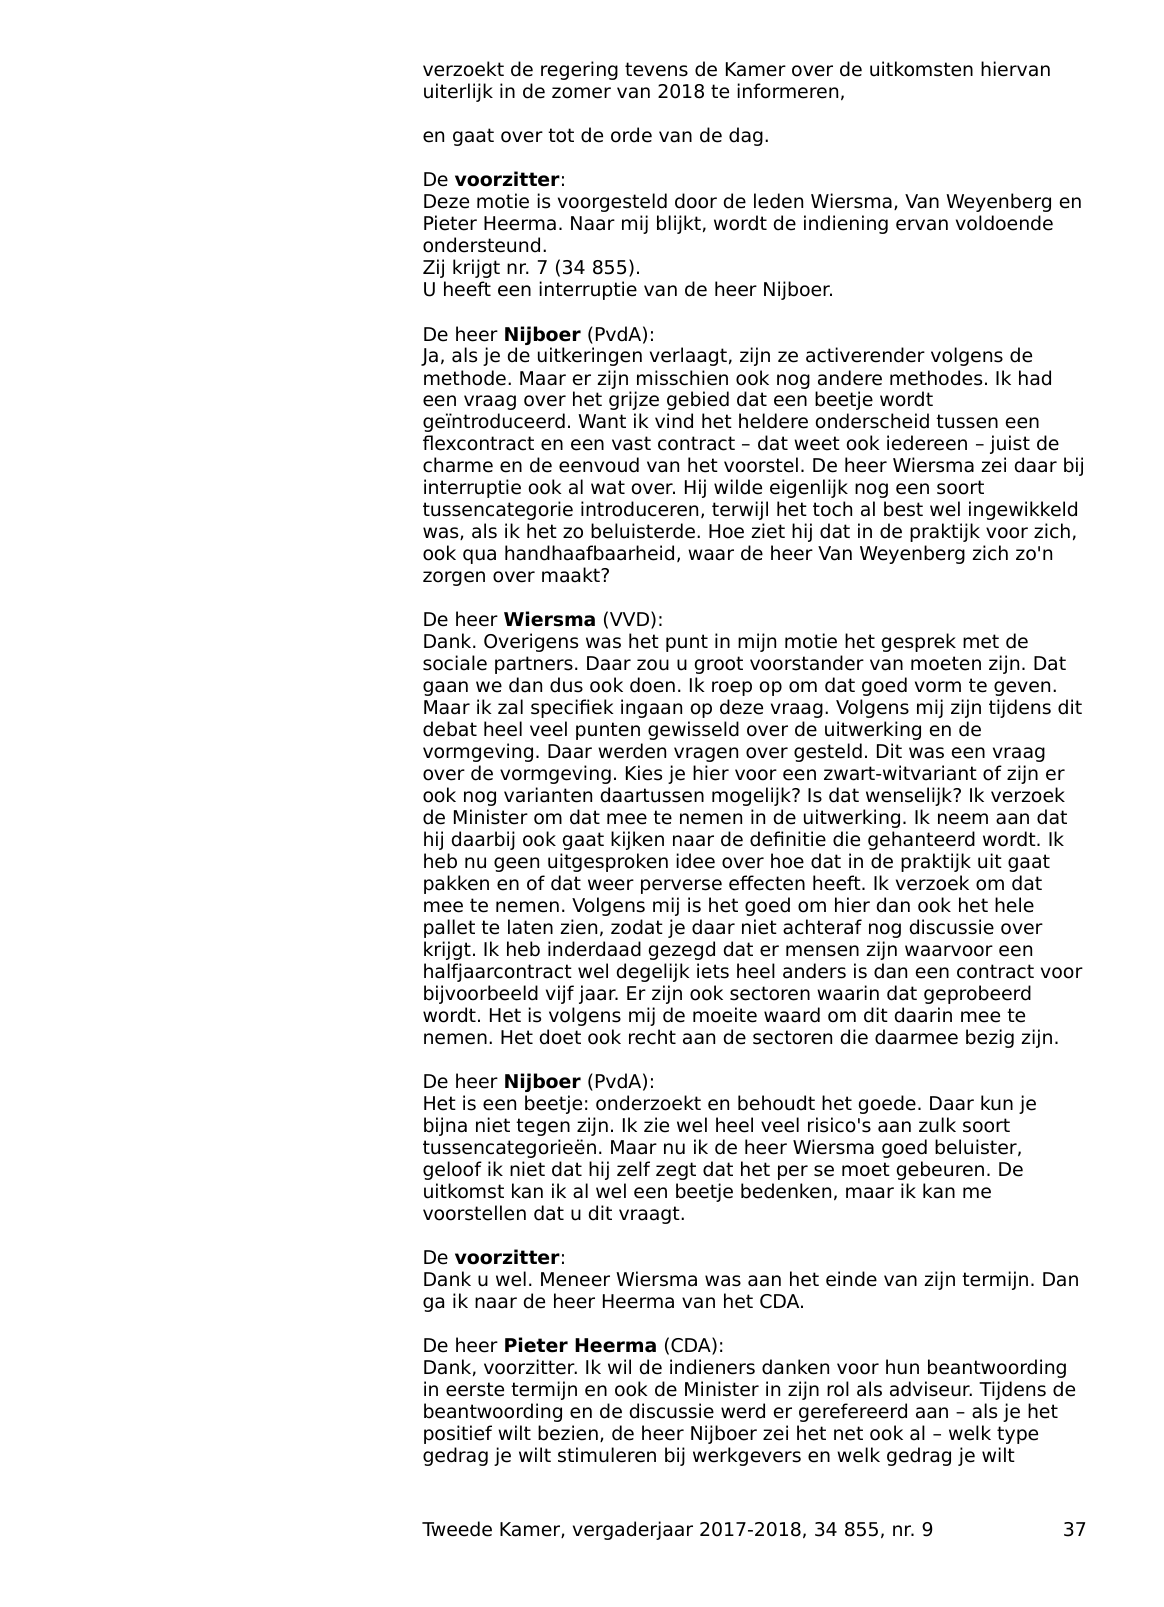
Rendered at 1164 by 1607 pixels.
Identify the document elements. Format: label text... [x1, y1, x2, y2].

text Ja, als je de uitkeringen verlaagt, zijn ze activerender volgens de methode. Maar er zijn misschien ook nog andere methodes. Ik had een vraag over het grijze gebied dat een beetje wordt geïntroduceerd. Want ik vind het heldere onderscheid tussen een flexcontract en een vast contract – dat weet ook iedereen – juist de charme en de eenvoud van het voorstel. De heer Wiersma zei daar bij interruptie ook al wat over. Hij wilde eigenlijk nog een soort tussencategorie introduceren, terwijl het toch al best wel ingewikkeld was, als ik het zo beluisterde. Hoe ziet hij dat in de praktijk voor zich, ook qua handhaafbaarheid, waar de heer Van Weyenberg zich zo'n zorgen over maakt? [422, 345, 1087, 587]
text verzoekt de regering tevens de Kamer over de uitkomsten hiervan uiterlijk in de zomer van 2018 te informeren, [422, 59, 1087, 103]
text De heer Nijboer (PvdA): [422, 323, 1087, 345]
text De heer Pieter Heerma (CDA): [422, 1335, 1087, 1357]
text en gaat over tot de orde van de dag. [422, 125, 1087, 147]
text Het is een beetje: onderzoekt en behoudt het goede. Daar kun je bijna niet tegen zijn. Ik zie wel heel veel risico's aan zulk soort tussencategorieën. Maar nu ik de heer Wiersma goed beluister, geloof ik niet dat hij zelf zegt dat het per se moet gebeuren. De uitkomst kan ik al wel een beetje bedenken, maar ik kan me voorstellen dat u dit vraagt. [422, 1093, 1087, 1225]
text Dank. Overigens was het punt in mijn motie het gesprek met de sociale partners. Daar zou u groot voorstander van moeten zijn. Dat gaan we dan dus ook doen. Ik roep op om dat goed vorm te geven. Maar ik zal specifiek ingaan op deze vraag. Volgens mij zijn tijdens dit debat heel veel punten gewisseld over de uitwerking en de vormgeving. Daar werden vragen over gesteld. Dit was een vraag over de vormgeving. Kies je hier voor een zwart-witvariant of zijn er ook nog varianten daartussen mogelijk? Is dat wenselijk? Ik verzoek de Minister om dat mee te nemen in de uitwerking. Ik neem aan dat hij daarbij ook gaat kijken naar de definitie die gehanteerd wordt. Ik heb nu geen uitgesproken idee over hoe dat in de praktijk uit gaat pakken en of dat weer perverse effecten heeft. Ik verzoek om dat mee te nemen. Volgens mij is het goed om hier dan ook het hele pallet te laten zien, zodat je daar niet achteraf nog discussie over krijgt. Ik heb inderdaad gezegd dat er mensen zijn waarvoor een halfjaarcontract wel degelijk iets heel anders is dan een contract voor bijvoorbeeld vijf jaar. Er zijn ook sectoren waarin dat geprobeerd wordt. Het is volgens mij de moeite waard om dit daarin mee te nemen. Het doet ook recht aan de sectoren die daarmee bezig zijn. [422, 631, 1087, 1049]
text Dank, voorzitter. Ik wil de indieners danken voor hun beantwoording in eerste termijn en ook de Minister in zijn rol als adviseur. Tijdens de beantwoording en de discussie werd er gerefereerd aan – als je het positief wilt bezien, de heer Nijboer zei het net ook al – welk type gedrag je wilt stimuleren bij werkgevers en welk gedrag je wilt [422, 1357, 1087, 1467]
text U heeft een interruptie van de heer Nijboer. [422, 279, 1087, 301]
text De heer Nijboer (PvdA): [422, 1071, 1087, 1093]
text De voorzitter: [422, 1247, 1087, 1269]
text Zij krijgt nr. 7 (34 855). [422, 257, 1087, 279]
text Deze motie is voorgesteld door de leden Wiersma, Van Weyenberg en Pieter Heerma. Naar mij blijkt, wordt de indiening ervan voldoende ondersteund. [422, 191, 1087, 257]
text De voorzitter: [422, 169, 1087, 191]
text De heer Wiersma (VVD): [422, 609, 1087, 631]
text Dank u wel. Meneer Wiersma was aan het einde van zijn termijn. Dan ga ik naar de heer Heerma van het CDA. [422, 1269, 1087, 1313]
